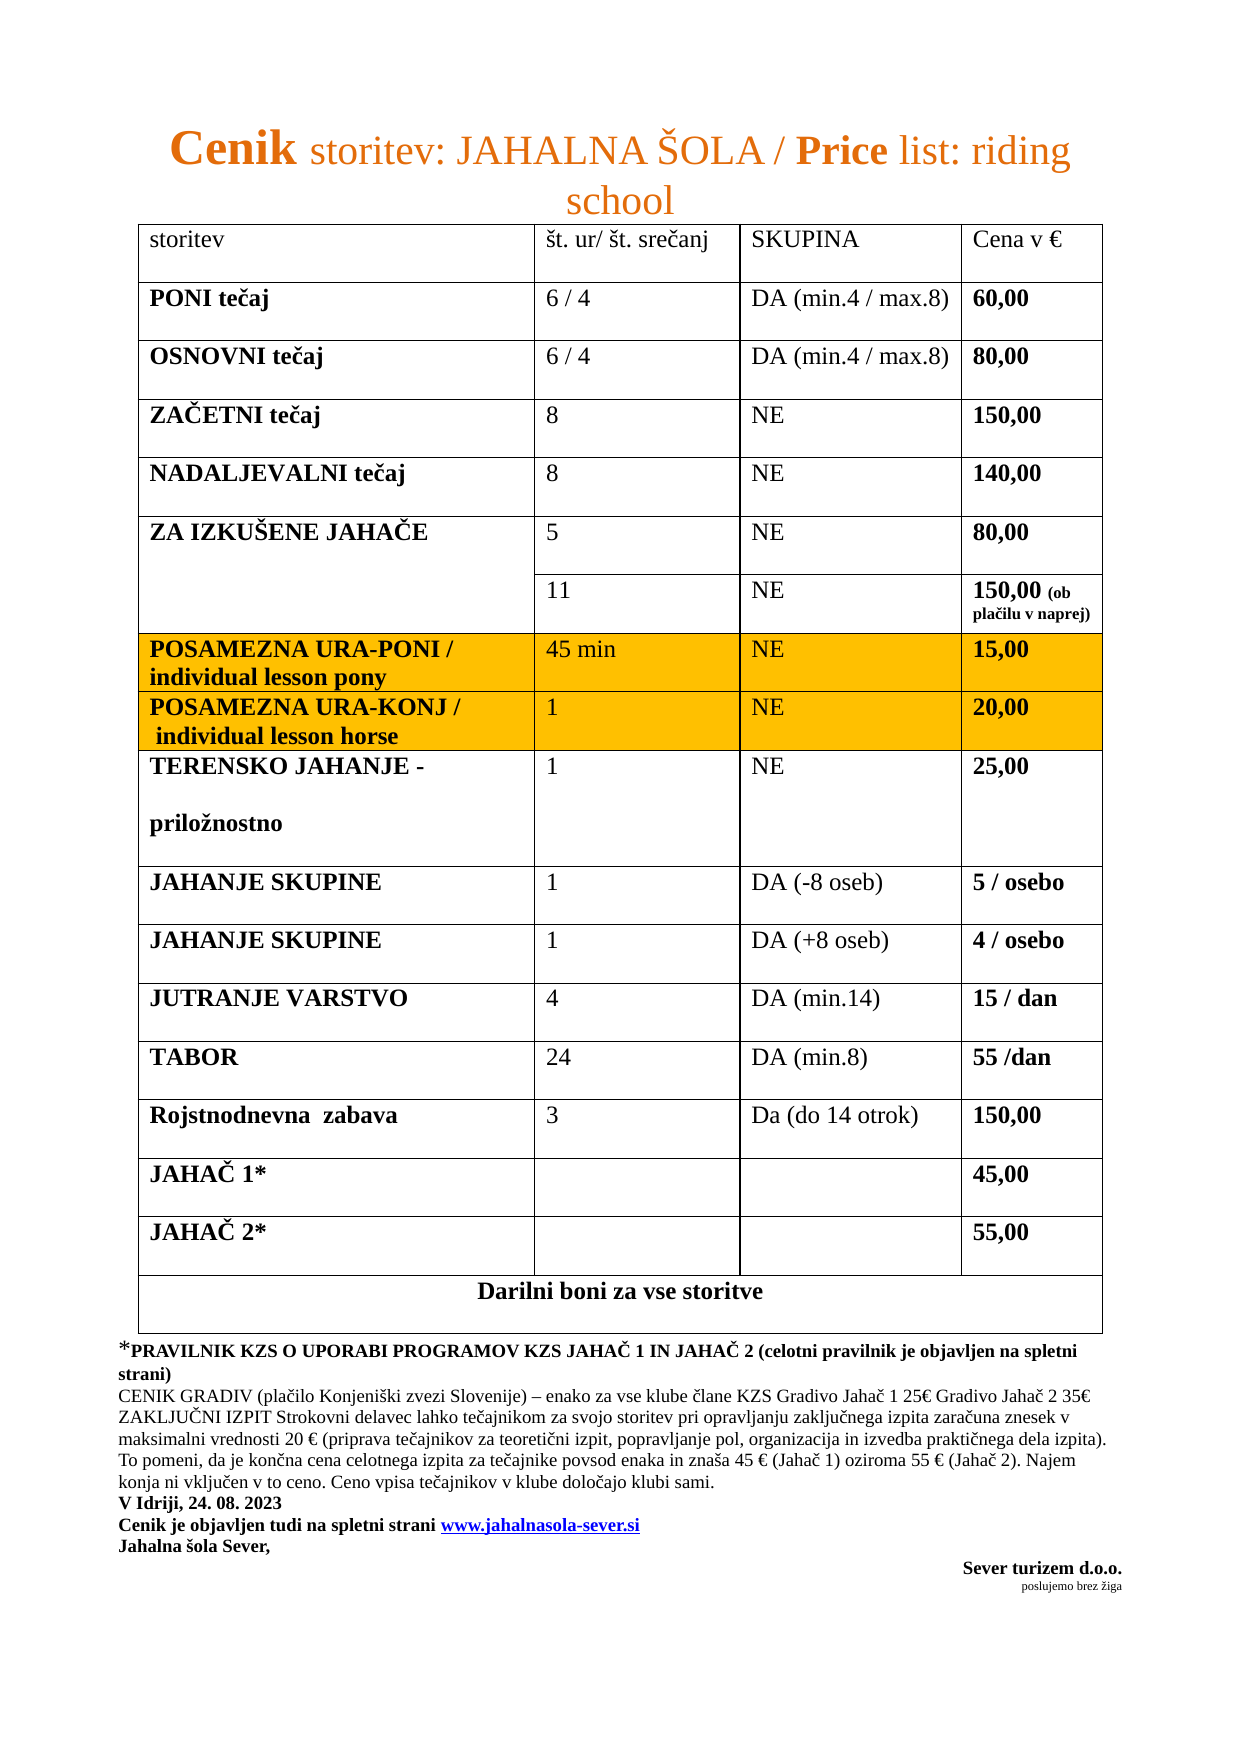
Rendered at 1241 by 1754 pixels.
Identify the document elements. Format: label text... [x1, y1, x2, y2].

table_cell DA (min.4 / max.8) [741, 283, 961, 340]
table_cell 45,00 [962, 1159, 1102, 1216]
table_cell NE [741, 517, 961, 574]
table_header SKUPINA [741, 225, 961, 282]
table_cell JAHAČ 2* [139, 1217, 534, 1275]
table_cell NE [741, 634, 961, 691]
table_cell DA (+8 oseb) [741, 925, 961, 982]
text Cenik je objavljen tudi na spletni strani www.jahalnasola-sever.si Jahalna šola Sever, [118, 1514, 1122, 1557]
text ZAKLJUČNI IZPIT Strokovni delavec lahko tečajnikom za svojo storitev pri opravljanju zaključnega izpita zaračuna znesek v maksimalni vrednosti 20 € (priprava tečajnikov za teoretični izpit, popravljanje pol, organizacija in izvedba praktičnega dela izpita). To pomeni, da je končna cena celotnega izpita za tečajnike povsod enaka in znaša 45 € (Jahač 1) oziroma 55 € (Jahač 2). Najem konja ni vključen v to ceno. Ceno vpisa tečajnikov v klube določajo klubi sami. [118, 1406, 1122, 1492]
table_cell JAHANJE SKUPINE [139, 925, 534, 982]
text V Idriji, 24. 08. 2023 [118, 1492, 1122, 1514]
table_cell PONI tečaj [139, 283, 534, 340]
table_cell 45 min [535, 634, 739, 691]
table_cell NE [741, 575, 961, 633]
table_cell 1 [535, 867, 739, 924]
table_header storitev [139, 225, 534, 282]
table_cell 80,00 [962, 341, 1102, 399]
table_cell Da (do 14 otrok) [741, 1100, 961, 1158]
table_cell 4 / osebo [962, 925, 1102, 982]
table_cell 1 [535, 751, 739, 866]
table_cell OSNOVNI tečaj [139, 341, 534, 399]
table_cell NADALJEVALNI tečaj [139, 458, 534, 516]
table_cell 1 [535, 925, 739, 982]
table_cell NE [741, 458, 961, 516]
table_cell 55,00 [962, 1217, 1102, 1275]
text Cenik storitev: JAHALNA ŠOLA / Price list: riding school [118, 118, 1122, 223]
table_cell [535, 1159, 739, 1216]
table_cell 55 /dan [962, 1042, 1102, 1099]
table_cell [741, 1217, 961, 1275]
table_cell 8 [535, 400, 739, 457]
table_cell NE [741, 751, 961, 866]
table_cell 150,00 [962, 1100, 1102, 1158]
table_cell 1 [535, 692, 739, 750]
table_cell 11 [535, 575, 739, 633]
table_cell POSAMEZNA URA-KONJ / individual lesson horse [139, 692, 534, 750]
table_cell 80,00 [962, 517, 1102, 574]
text CENIK GRADIV (plačilo Konjeniški zvezi Slovenije) – enako za vse klube člane KZS Gradivo Jahač 1 25€ Gradivo Jahač 2 35€ [118, 1384, 1122, 1406]
table_cell 150,00 (ob plačilu v naprej) [962, 575, 1102, 633]
table_cell TERENSKO JAHANJE - priložnostno [139, 751, 534, 866]
table_cell 24 [535, 1042, 739, 1099]
table_header št. ur/ št. srečanj [535, 225, 739, 282]
table_cell 15 / dan [962, 984, 1102, 1041]
table_cell TABOR [139, 1042, 534, 1099]
table_cell DA (min.14) [741, 984, 961, 1041]
table_cell 15,00 [962, 634, 1102, 691]
table_cell JUTRANJE VARSTVO [139, 984, 534, 1041]
table_cell DA (min.4 / max.8) [741, 341, 961, 399]
table_cell Rojstnodnevna zabava [139, 1100, 534, 1158]
text poslujemo brez žiga [118, 1578, 1122, 1593]
table_cell 6 / 4 [535, 283, 739, 340]
table_cell DA (min.8) [741, 1042, 961, 1099]
table_cell 140,00 [962, 458, 1102, 516]
table_cell JAHAČ 1* [139, 1159, 534, 1216]
table_cell 20,00 [962, 692, 1102, 750]
table_cell Darilni boni za vse storitve [139, 1276, 1102, 1333]
table_cell ZA IZKUŠENE JAHAČE [139, 517, 534, 633]
table_cell NE [741, 692, 961, 750]
table_cell DA (-8 oseb) [741, 867, 961, 924]
table_cell 25,00 [962, 751, 1102, 866]
table_cell 4 [535, 984, 739, 1041]
table_header Cena v € [962, 225, 1102, 282]
table_cell 3 [535, 1100, 739, 1158]
table_cell [535, 1217, 739, 1275]
table_cell NE [741, 400, 961, 457]
table_cell ZAČETNI tečaj [139, 400, 534, 457]
text Sever turizem d.o.o. [118, 1557, 1122, 1578]
table_cell [741, 1159, 961, 1216]
table_cell 5 / osebo [962, 867, 1102, 924]
text *PRAVILNIK KZS O UPORABI PROGRAMOV KZS JAHAČ 1 IN JAHAČ 2 (celotni pravilnik je objavljen na spletni strani) [118, 1334, 1122, 1384]
table_cell 8 [535, 458, 739, 516]
table_cell 5 [535, 517, 739, 574]
table_cell 6 / 4 [535, 341, 739, 399]
table_cell 150,00 [962, 400, 1102, 457]
table_cell JAHANJE SKUPINE [139, 867, 534, 924]
table_cell POSAMEZNA URA-PONI / individual lesson pony [139, 634, 534, 691]
table_cell 60,00 [962, 283, 1102, 340]
